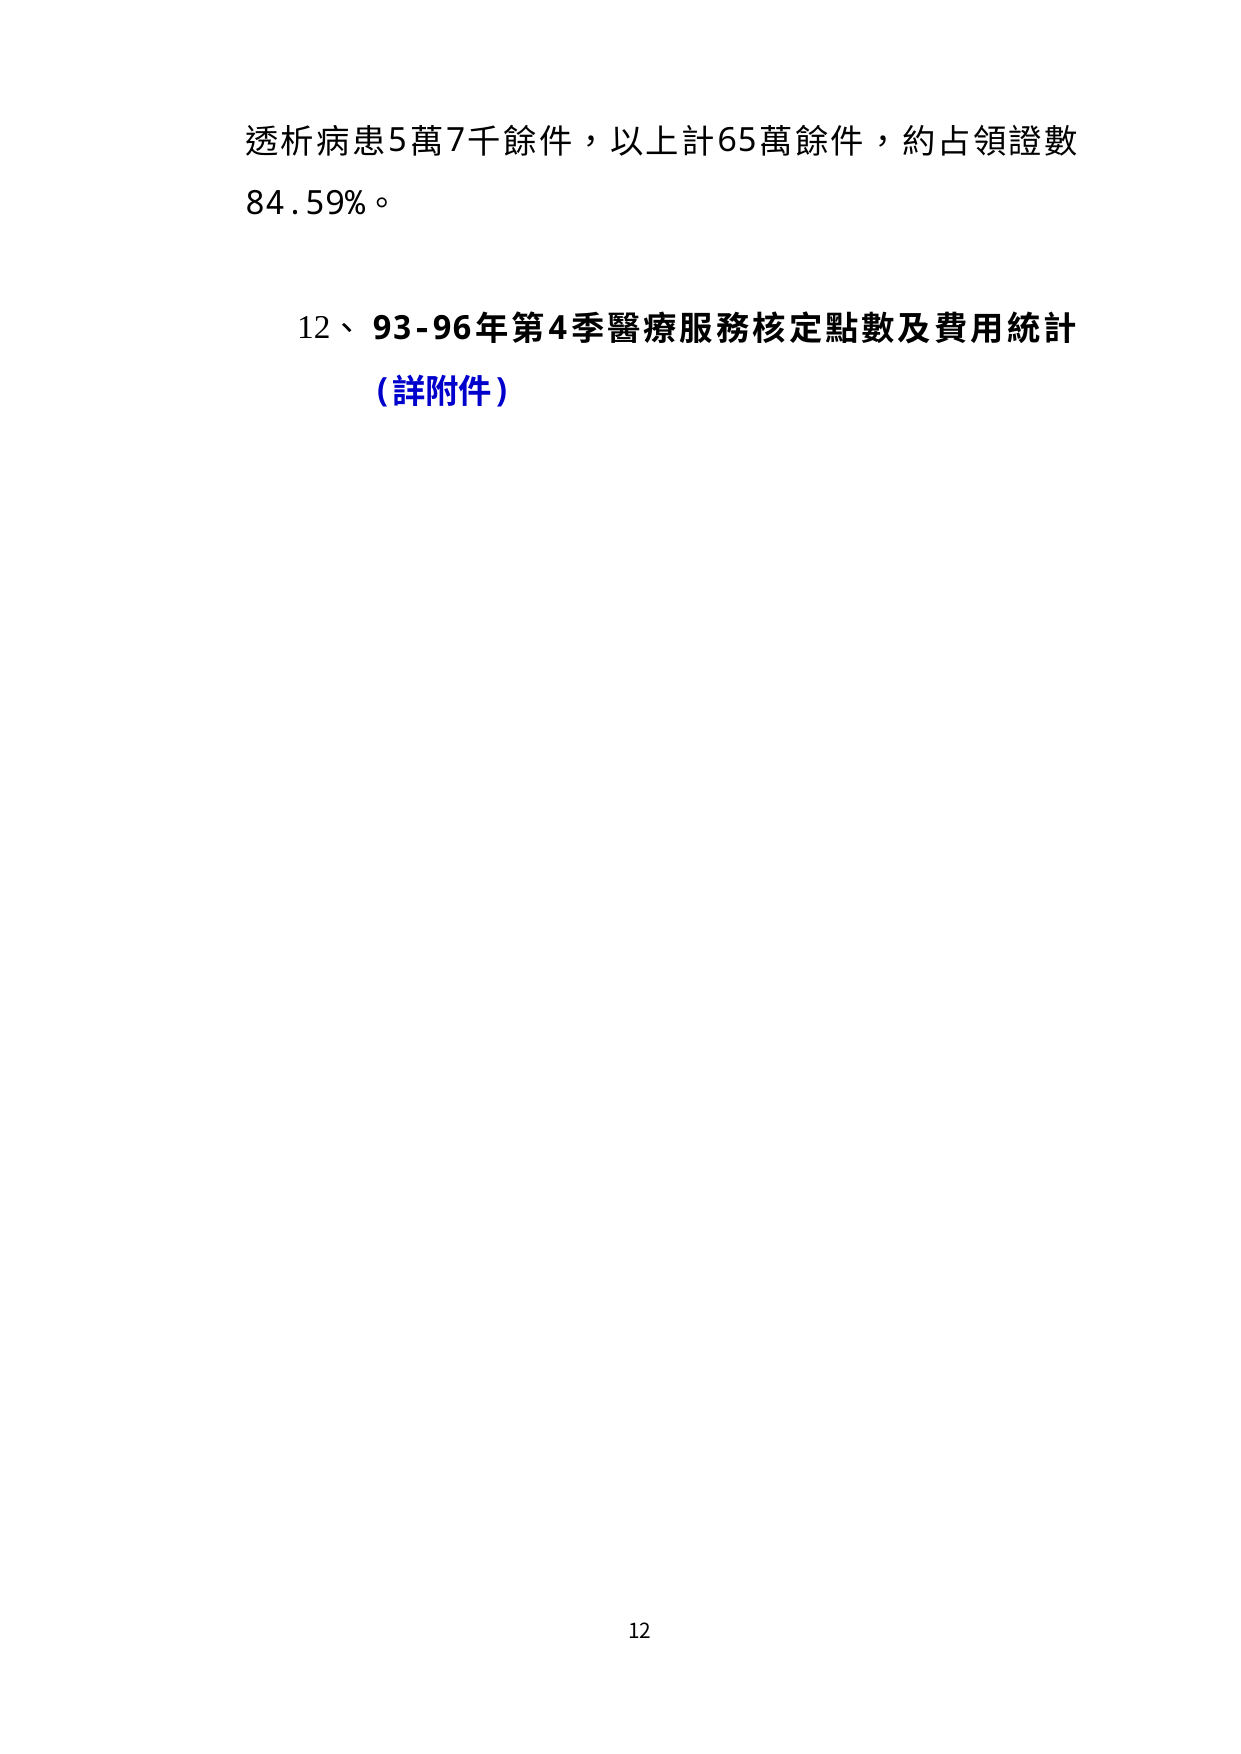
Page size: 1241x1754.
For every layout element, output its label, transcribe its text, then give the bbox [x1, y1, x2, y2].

text 透析病患5萬7千餘件，以上計65萬餘件，約占領證數84.59%。 [245, 97, 1078, 222]
list 93-96年第4季醫療服務核定點數及費用統計(詳附件) [297, 284, 1078, 409]
